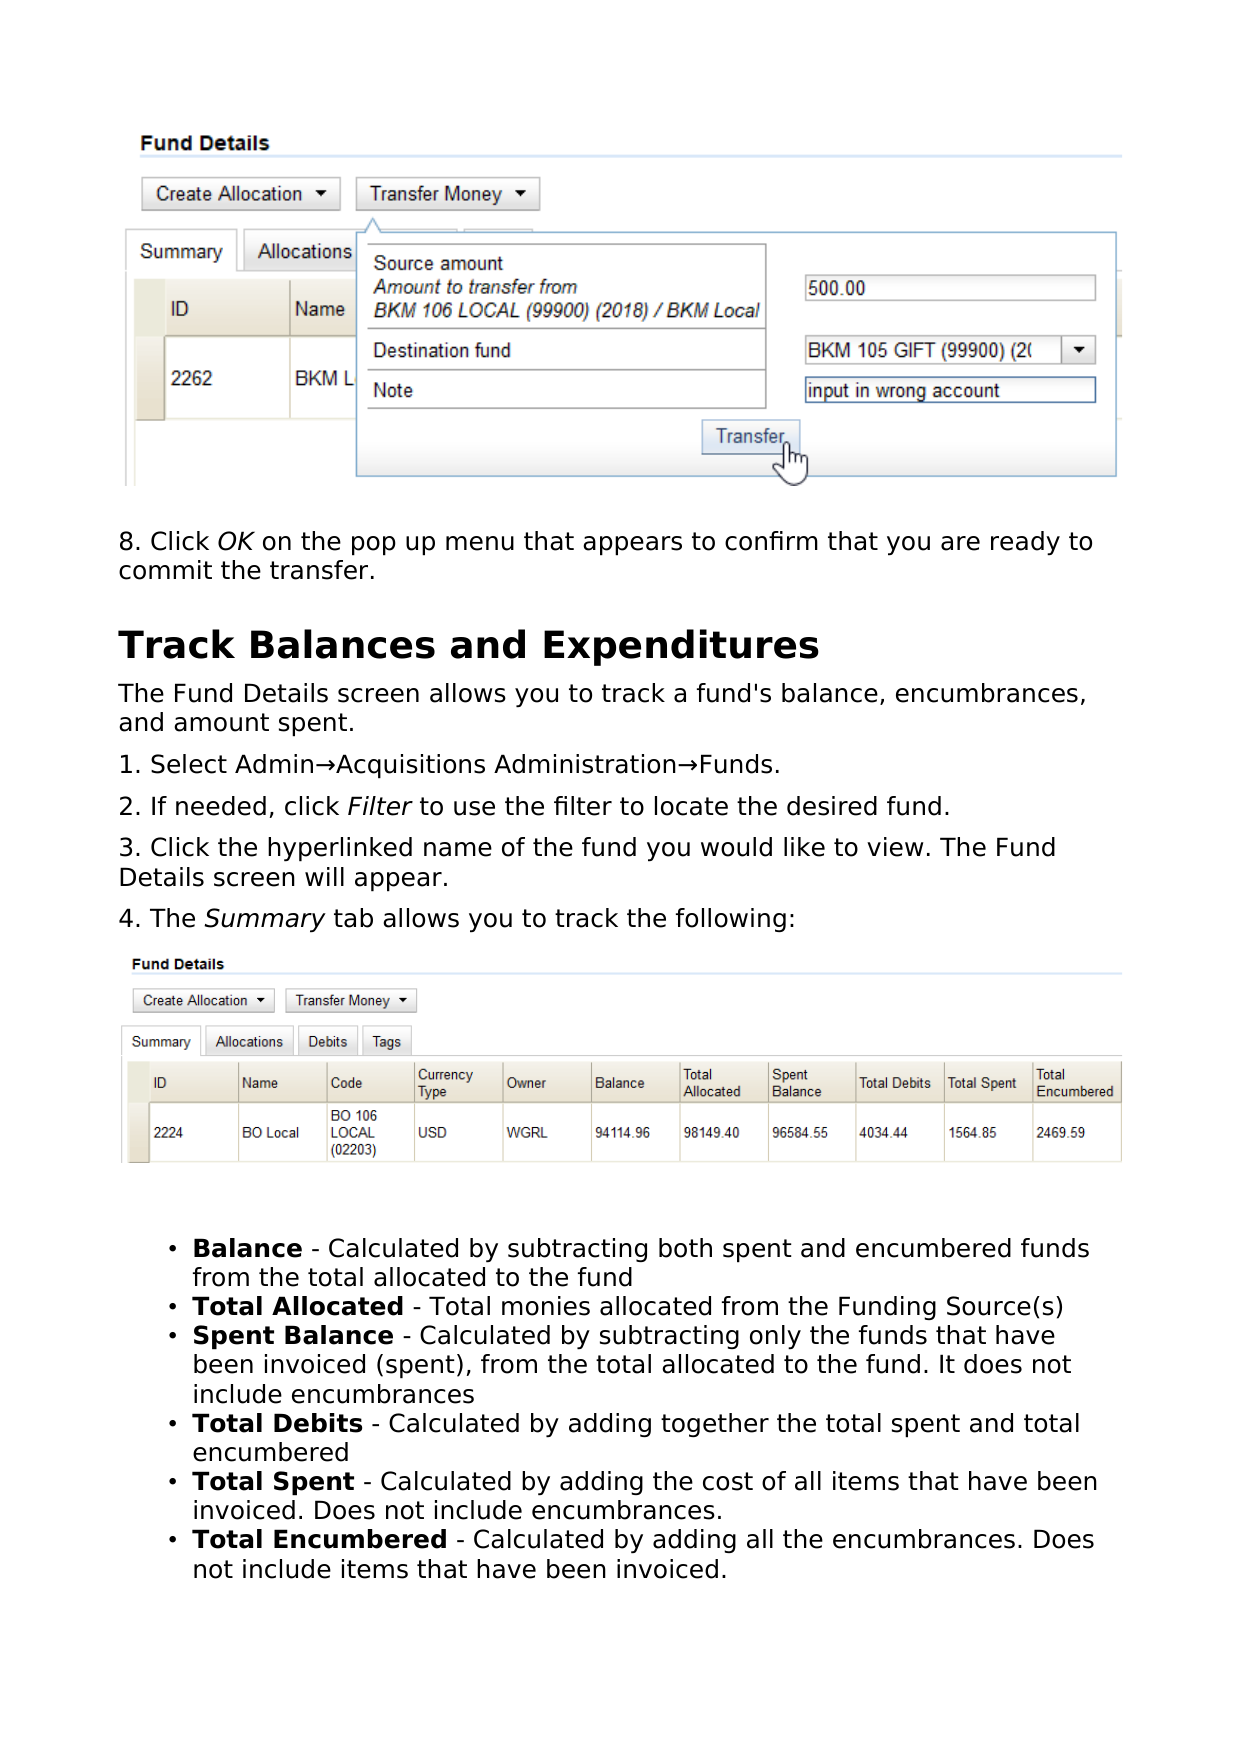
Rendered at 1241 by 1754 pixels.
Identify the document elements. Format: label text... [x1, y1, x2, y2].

list Total Spent - Calculated by adding the cost of all items that have been invoiced. Does not include encumbrances. [177, 1467, 1122, 1526]
list Balance - Calculated by subtracting both spent and encumbered funds from the total allocated to the fund [177, 1234, 1122, 1292]
text 1. Select Admin→Acquisitions Administration→Funds. [118, 750, 1122, 779]
list Total Debits - Calculated by adding together the total spent and total encumbered [177, 1409, 1122, 1467]
text 4. The Summary tab allows you to track the following: [118, 904, 1122, 933]
list Total Allocated - Total monies allocated from the Funding Source(s) [177, 1292, 1122, 1321]
list Total Encumbered - Calculated by adding all the encumbrances. Does not include items that have been invoiced. [177, 1526, 1122, 1584]
text The Fund Details screen allows you to track a fund's balance, encumbrances, and amount spent. [118, 679, 1122, 738]
subtitle Track Balances and Expenditures [118, 623, 1122, 667]
picture [118, 118, 1123, 486]
picture [118, 946, 1123, 1163]
text 8. Click OK on the pop up menu that appears to confirm that you are ready to commit the transfer. [118, 527, 1122, 586]
list Spent Balance - Calculated by subtracting only the funds that have been invoiced (spent), from the total allocated to the fund. It does not include encumbrances [177, 1321, 1122, 1409]
text 2. If needed, click Filter to use the filter to locate the desired fund. [118, 792, 1122, 821]
text 3. Click the hyperlinked name of the fund you would like to view. The Fund Details screen will appear. [118, 833, 1122, 892]
